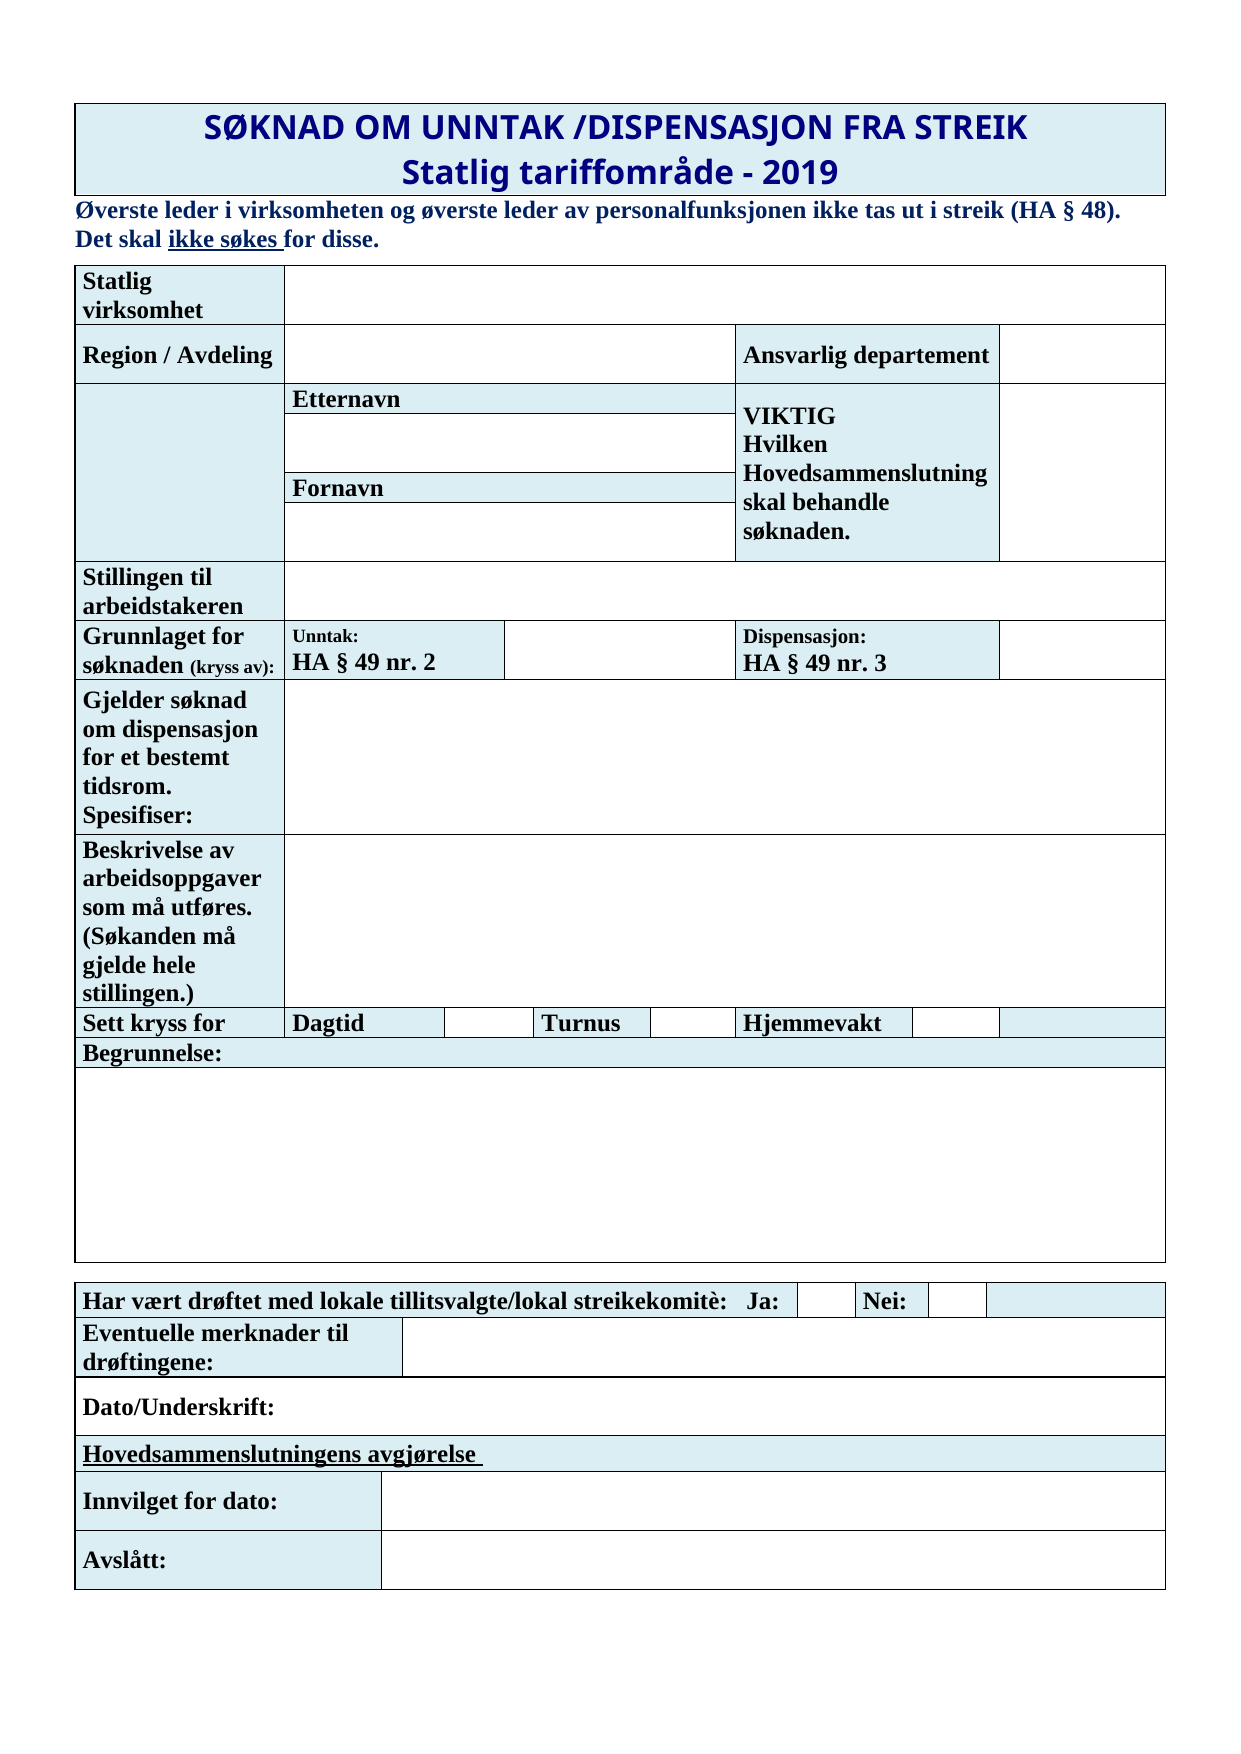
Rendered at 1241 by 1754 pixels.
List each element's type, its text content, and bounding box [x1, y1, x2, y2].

table_cell Hovedsammenslutningens avgjørelse [76, 1436, 1165, 1471]
table_cell [285, 414, 735, 472]
table_cell Grunnlaget for søknaden (kryss av): [76, 621, 284, 679]
table_cell [913, 1008, 999, 1037]
table_cell Innvilget for dato: [76, 1472, 381, 1530]
table_cell Eventuelle merknader til drøftingene: [76, 1318, 402, 1376]
table_cell [285, 835, 1165, 1007]
table_cell Dispensasjon: HA § 49 nr. 3 [736, 621, 999, 679]
table_cell Gjelder søknad om dispensasjon for et bestemt tidsrom. Spesifiser: [76, 680, 284, 834]
table_cell Etternavn [285, 384, 735, 413]
table_cell [1000, 384, 1165, 561]
table_cell [76, 384, 284, 561]
table_cell Sett kryss for [76, 1008, 284, 1037]
table_cell [285, 325, 735, 383]
table_cell [382, 1531, 1165, 1589]
table_cell [1000, 621, 1165, 679]
table_cell Hjemmevakt [736, 1008, 912, 1037]
table_cell Region / Avdeling [76, 325, 284, 383]
table_cell [76, 1068, 1165, 1262]
table_header [987, 1283, 1165, 1317]
table_cell [505, 621, 735, 679]
text Det skal ikke søkes for disse. [75, 224, 1165, 253]
table_cell Avslått: [76, 1531, 381, 1589]
table_cell [651, 1008, 735, 1037]
table_header [929, 1283, 986, 1317]
table_cell [285, 562, 1165, 620]
table_cell [285, 680, 1165, 834]
table_cell Fornavn [285, 473, 735, 502]
table_cell Turnus [534, 1008, 650, 1037]
table_cell Beskrivelse av arbeidsoppgaver som må utføres. (Søkanden må gjelde hele stillingen.) [76, 835, 284, 1007]
table_header SØKNAD OM UNNTAK /DISPENSASJON FRA STREIK Statlig tariffområde - 2019 [76, 104, 1165, 194]
table_header Har vært drøftet med lokale tillitsvalgte/lokal streikekomitè: [76, 1283, 739, 1317]
table_cell [1000, 1008, 1165, 1037]
table_cell [1000, 325, 1165, 383]
table_cell Begrunnelse: [76, 1038, 1165, 1067]
table_header [285, 266, 1165, 324]
table_header [798, 1283, 855, 1317]
table_cell [285, 503, 735, 561]
table_header Ja: [739, 1283, 797, 1317]
table_cell Dato/Underskrift: [76, 1378, 1165, 1435]
table_header Nei: [856, 1283, 928, 1317]
table_cell [403, 1318, 1165, 1376]
text Øverste leder i virksomheten og øverste leder av personalfunksjonen ikke tas ut i streik (HA § 48). [75, 196, 1165, 224]
table_cell Stillingen til arbeidstakeren [76, 562, 284, 620]
table_cell [382, 1472, 1165, 1530]
table_cell Unntak: HA § 49 nr. 2 [285, 621, 504, 679]
table_cell Ansvarlig departement [736, 325, 999, 383]
table_cell [445, 1008, 533, 1037]
table_cell Dagtid [285, 1008, 444, 1037]
table_header Statlig virksomhet [76, 266, 284, 324]
table_cell VIKTIG Hvilken Hovedsammenslutning skal behandle søknaden. [736, 384, 999, 561]
